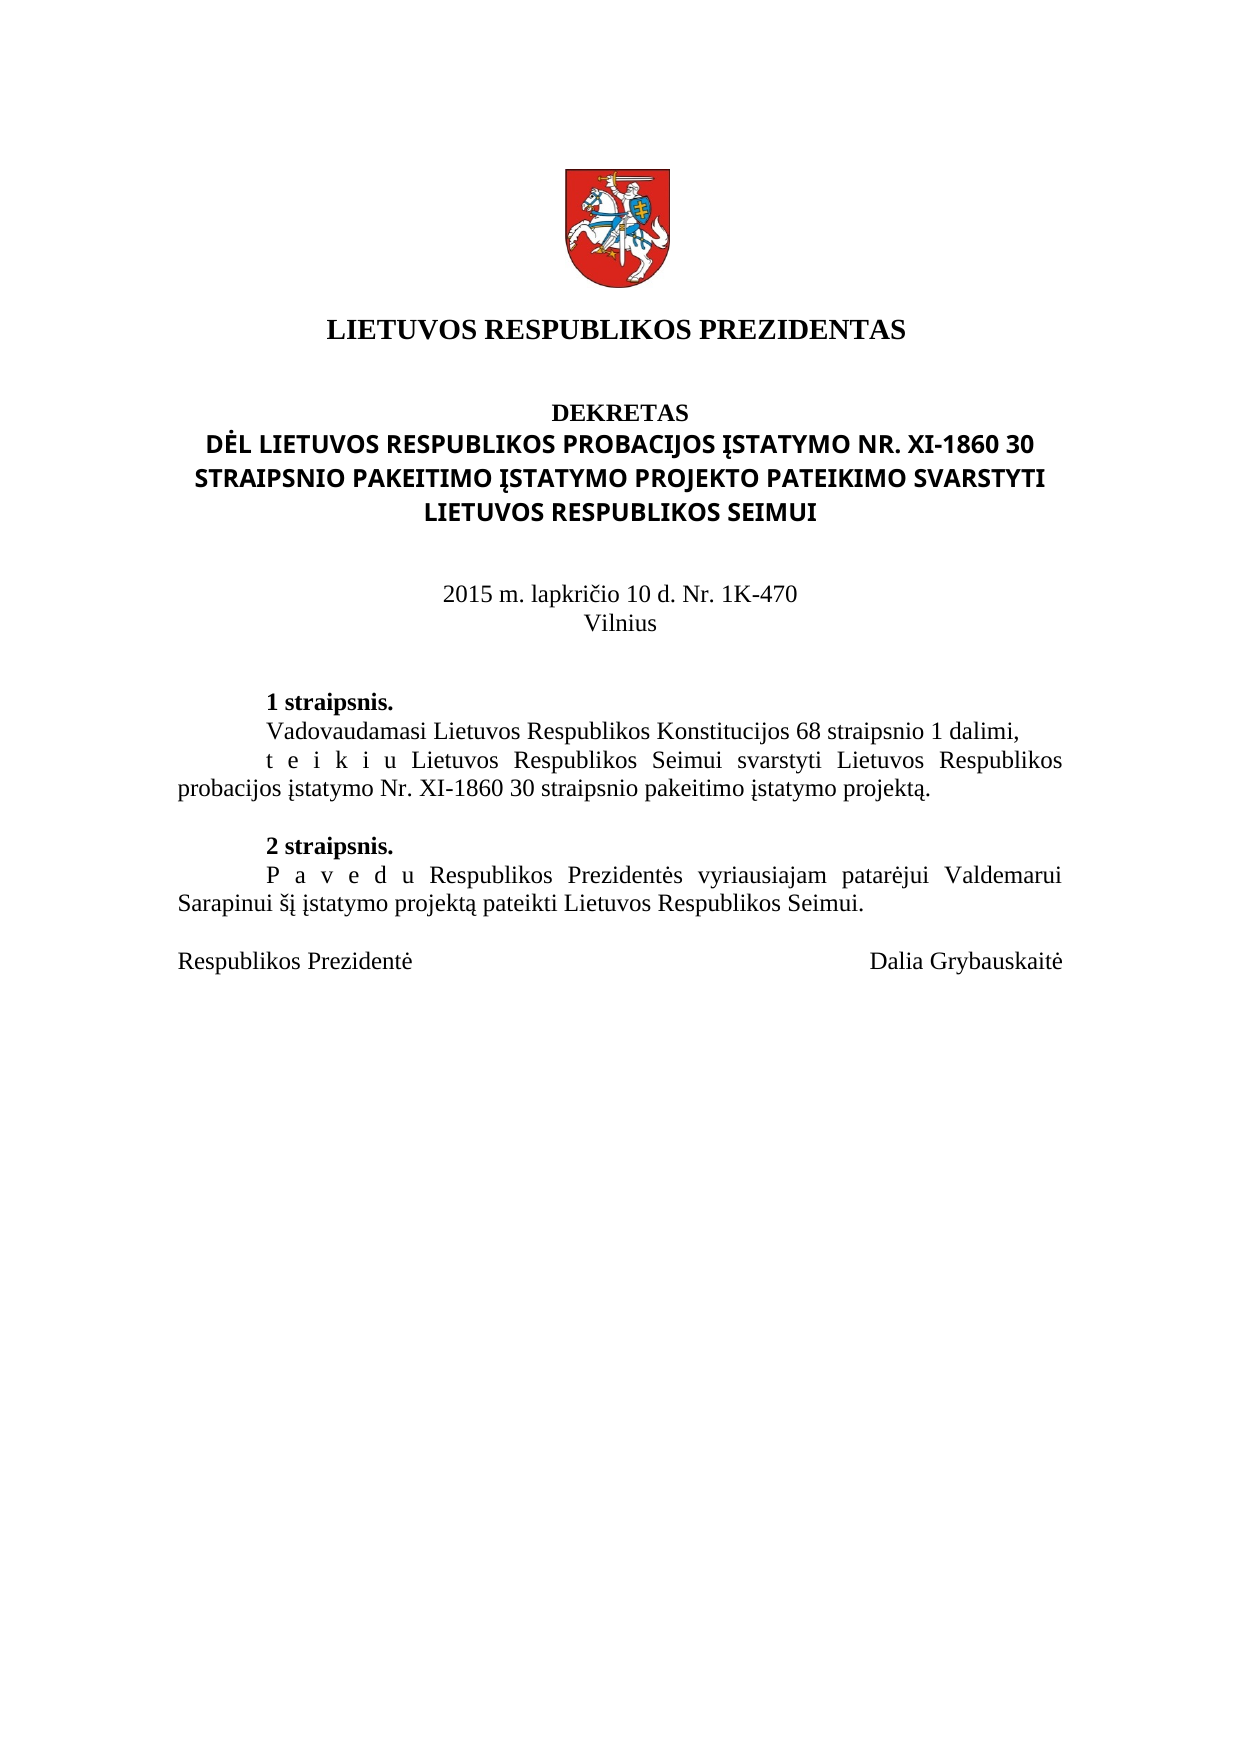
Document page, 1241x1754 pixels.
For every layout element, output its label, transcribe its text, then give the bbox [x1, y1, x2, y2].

text 2 straipsnis. [177, 831, 1063, 860]
text DEKRETAS [177, 398, 1063, 427]
text Vadovaudamasi Lietuvos Respublikos Konstitucijos 68 straipsnio 1 dalimi, [177, 716, 1063, 745]
text Vilnius [177, 608, 1063, 637]
text 2015 m. lapkričio 10 d. Nr. 1K-470 [177, 579, 1063, 608]
text LIETUVOS RESPUBLIKOS PREZIDENTAS [177, 312, 1063, 346]
text t e i k i u Lietuvos Respublikos Seimui svarstyti Lietuvos Respublikos probacijos įstatymo Nr. XI-1860 30 straipsnio pakeitimo įstatymo projektą. [177, 745, 1063, 802]
text P a v e d u Respublikos Prezidentės vyriausiajam patarėjui Valdemarui Sarapinui šį įstatymo projektą pateikti Lietuvos Respublikos Seimui. [177, 860, 1063, 917]
text Dėl LIETUVOS RESPUBLIKOS PROBACIJOS ĮSTATYMO NR. XI-1860 30 STRAIPSNIO PAKEITIMO ĮSTATYMO PROJEKTO PATEIKIMO SVARSTYTI LIETUVOS RESPUBLIKOS SEIMUI [177, 427, 1063, 529]
text Respublikos Prezidentė Dalia Grybauskaitė [177, 946, 1063, 975]
text 1 straipsnis. [177, 687, 1063, 716]
